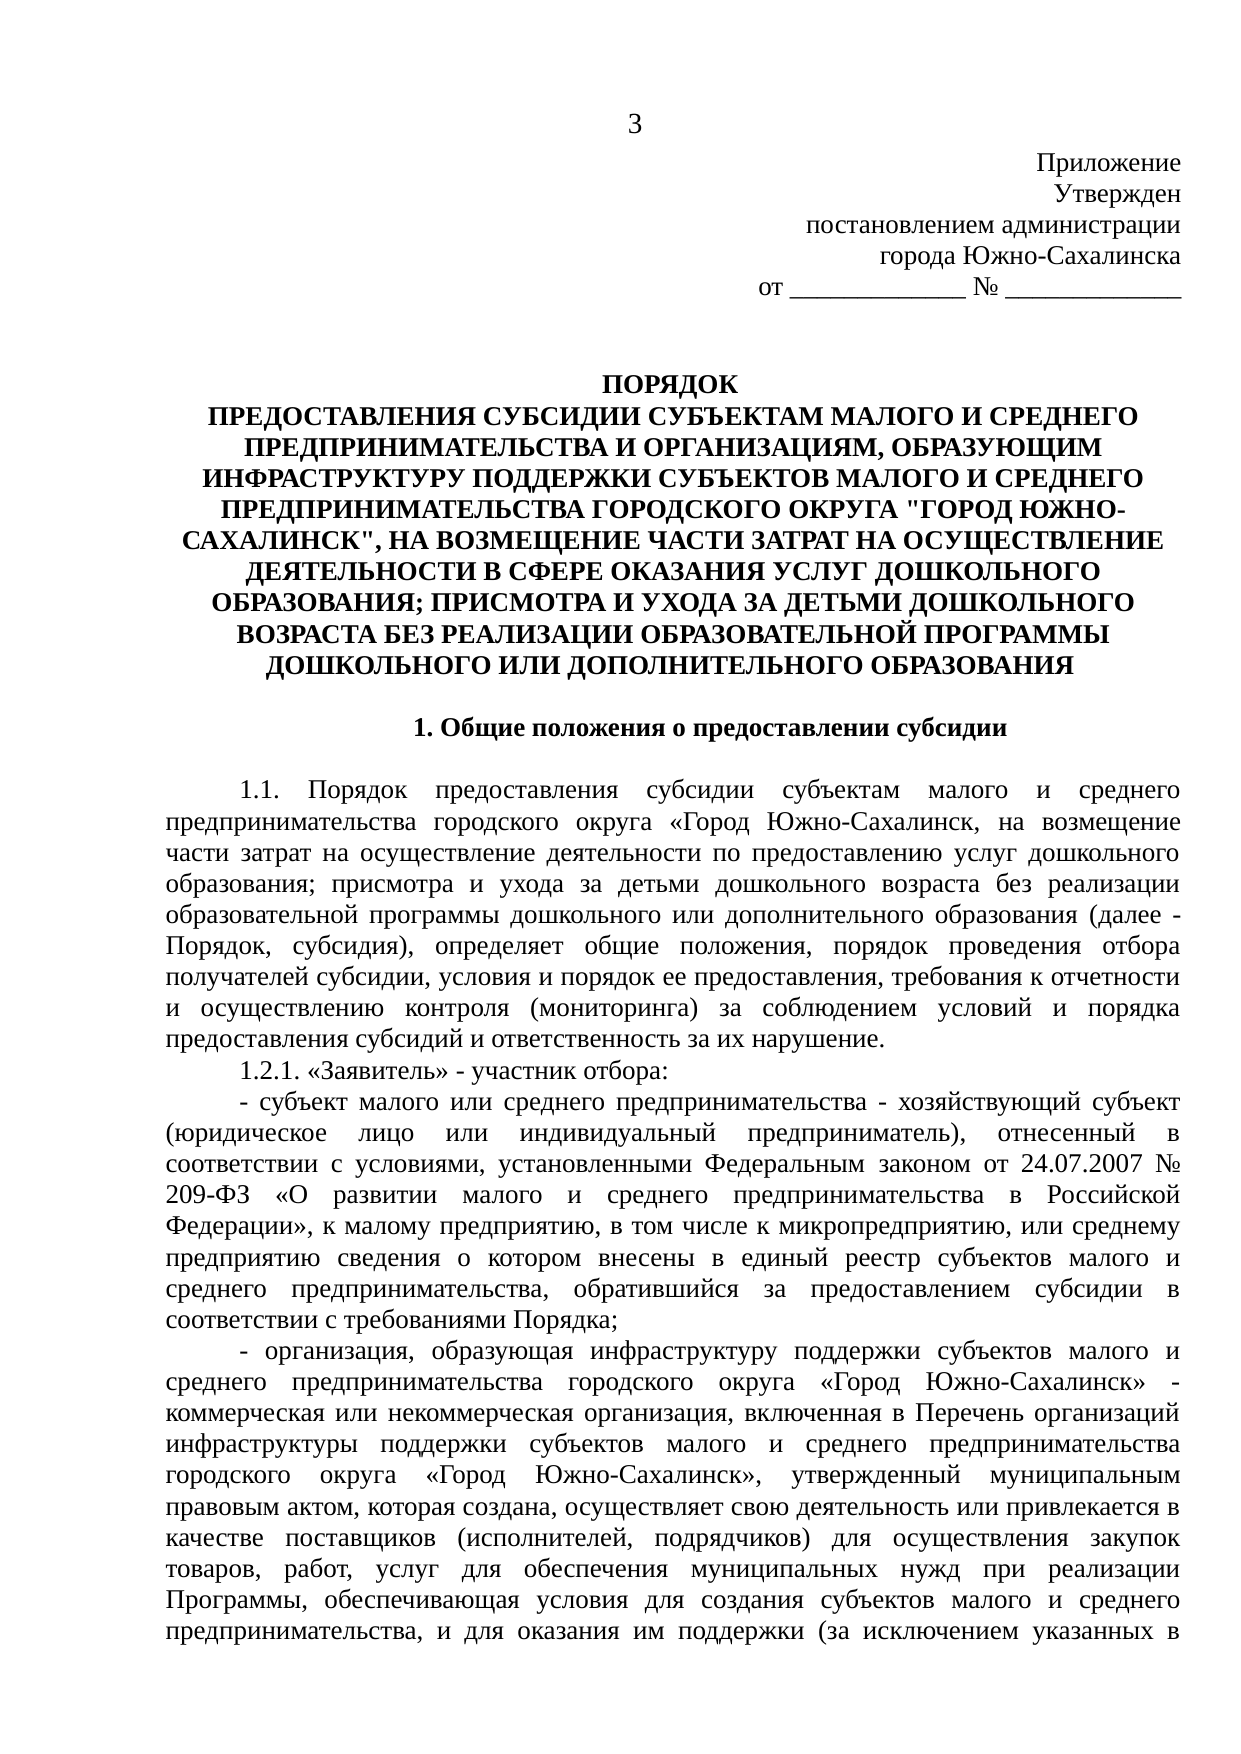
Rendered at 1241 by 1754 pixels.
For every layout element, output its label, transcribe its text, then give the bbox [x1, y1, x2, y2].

text - субъект малого или среднего предпринимательства - хозяйствующий субъект (юридическое лицо или индивидуальный предприниматель), отнесенный в соответствии с условиями, установленными Федеральным законом от 24.07.2007 № 209-ФЗ «О развитии малого и среднего предпринимательства в Российской Федерации», к малому предприятию, в том числе к микропредприятию, или среднему предприятию сведения о котором внесены в единый реестр субъектов малого и среднего предпринимательства, обратившийся за предоставлением субсидии в соответствии с требованиями Порядка; [165, 1085, 1181, 1334]
text Приложение [697, 146, 1181, 177]
text - организация, образующая инфраструктуру поддержки субъектов малого и среднего предпринимательства городского округа «Город Южно-Сахалинск» - коммерческая или некоммерческая организация, включенная в Перечень организаций инфраструктуры поддержки субъектов малого и среднего предпринимательства городского округа «Город Южно-Сахалинск», утвержденный муниципальным правовым актом, которая создана, осуществляет свою деятельность или привлекается в качестве поставщиков (исполнителей, подрядчиков) для осуществления закупок товаров, работ, услуг для обеспечения муниципальных нужд при реализации Программы, обеспечивающая условия для создания субъектов малого и среднего предпринимательства, и для оказания им поддержки (за исключением указанных в [165, 1334, 1181, 1646]
subtitle 1.1. Порядок предоставления субсидии субъектам малого и среднего предпринимательства городского округа «Город Южно-Сахалинск, на возмещение части затрат на осуществление деятельности по предоставлению услуг дошкольного образования; присмотра и ухода за детьми дошкольного возраста без реализации образовательной программы дошкольного или дополнительного образования (далее - Порядок, субсидия), определяет общие положения, порядок проведения отбора получателей субсидии, условия и порядок ее предоставления, требования к отчетности и осуществлению контроля (мониторинга) за соблюдением условий и порядка предоставления субсидий и ответственность за их нарушение. [165, 773, 1181, 1054]
text от _____________ № _____________ [697, 270, 1181, 301]
text города Южно-Сахалинска [697, 239, 1181, 270]
subtitle 1. Общие положения о предоставлении субсидии [165, 711, 1181, 742]
text ПОРЯДОК [165, 368, 1181, 400]
text постановлением администрации [697, 208, 1181, 239]
text ПРЕДОСТАВЛЕНИЯ СУБСИДИИ СУБЪЕКТАМ МАЛОГО И СРЕДНЕГО ПРЕДПРИНИМАТЕЛЬСТВА И ОРГАНИЗАЦИЯМ, ОБРАЗУЮЩИМ ИНФРАСТРУКТУРУ ПОДДЕРЖКИ СУБЪЕКТОВ МАЛОГО И СРЕДНЕГО ПРЕДПРИНИМАТЕЛЬСТВА ГОРОДСКОГО ОКРУГА "ГОРОД ЮЖНО-САХАЛИНСК", НА ВОЗМЕЩЕНИЕ ЧАСТИ ЗАТРАТ НА ОСУЩЕСТВЛЕНИЕ ДЕЯТЕЛЬНОСТИ В СФЕРЕ ОКАЗАНИЯ УСЛУГ ДОШКОЛЬНОГО ОБРАЗОВАНИЯ; ПРИСМОТРА И УХОДА ЗА ДЕТЬМИ ДОШКОЛЬНОГО ВОЗРАСТА БЕЗ РЕАЛИЗАЦИИ ОБРАЗОВАТЕЛЬНОЙ ПРОГРАММЫ ДОШКОЛЬНОГО ИЛИ ДОПОЛНИТЕЛЬНОГО ОБРАЗОВАНИЯ [165, 400, 1181, 680]
text Утвержден [697, 177, 1181, 208]
text 1.2.1. «Заявитель» - участник отбора: [165, 1054, 1181, 1085]
